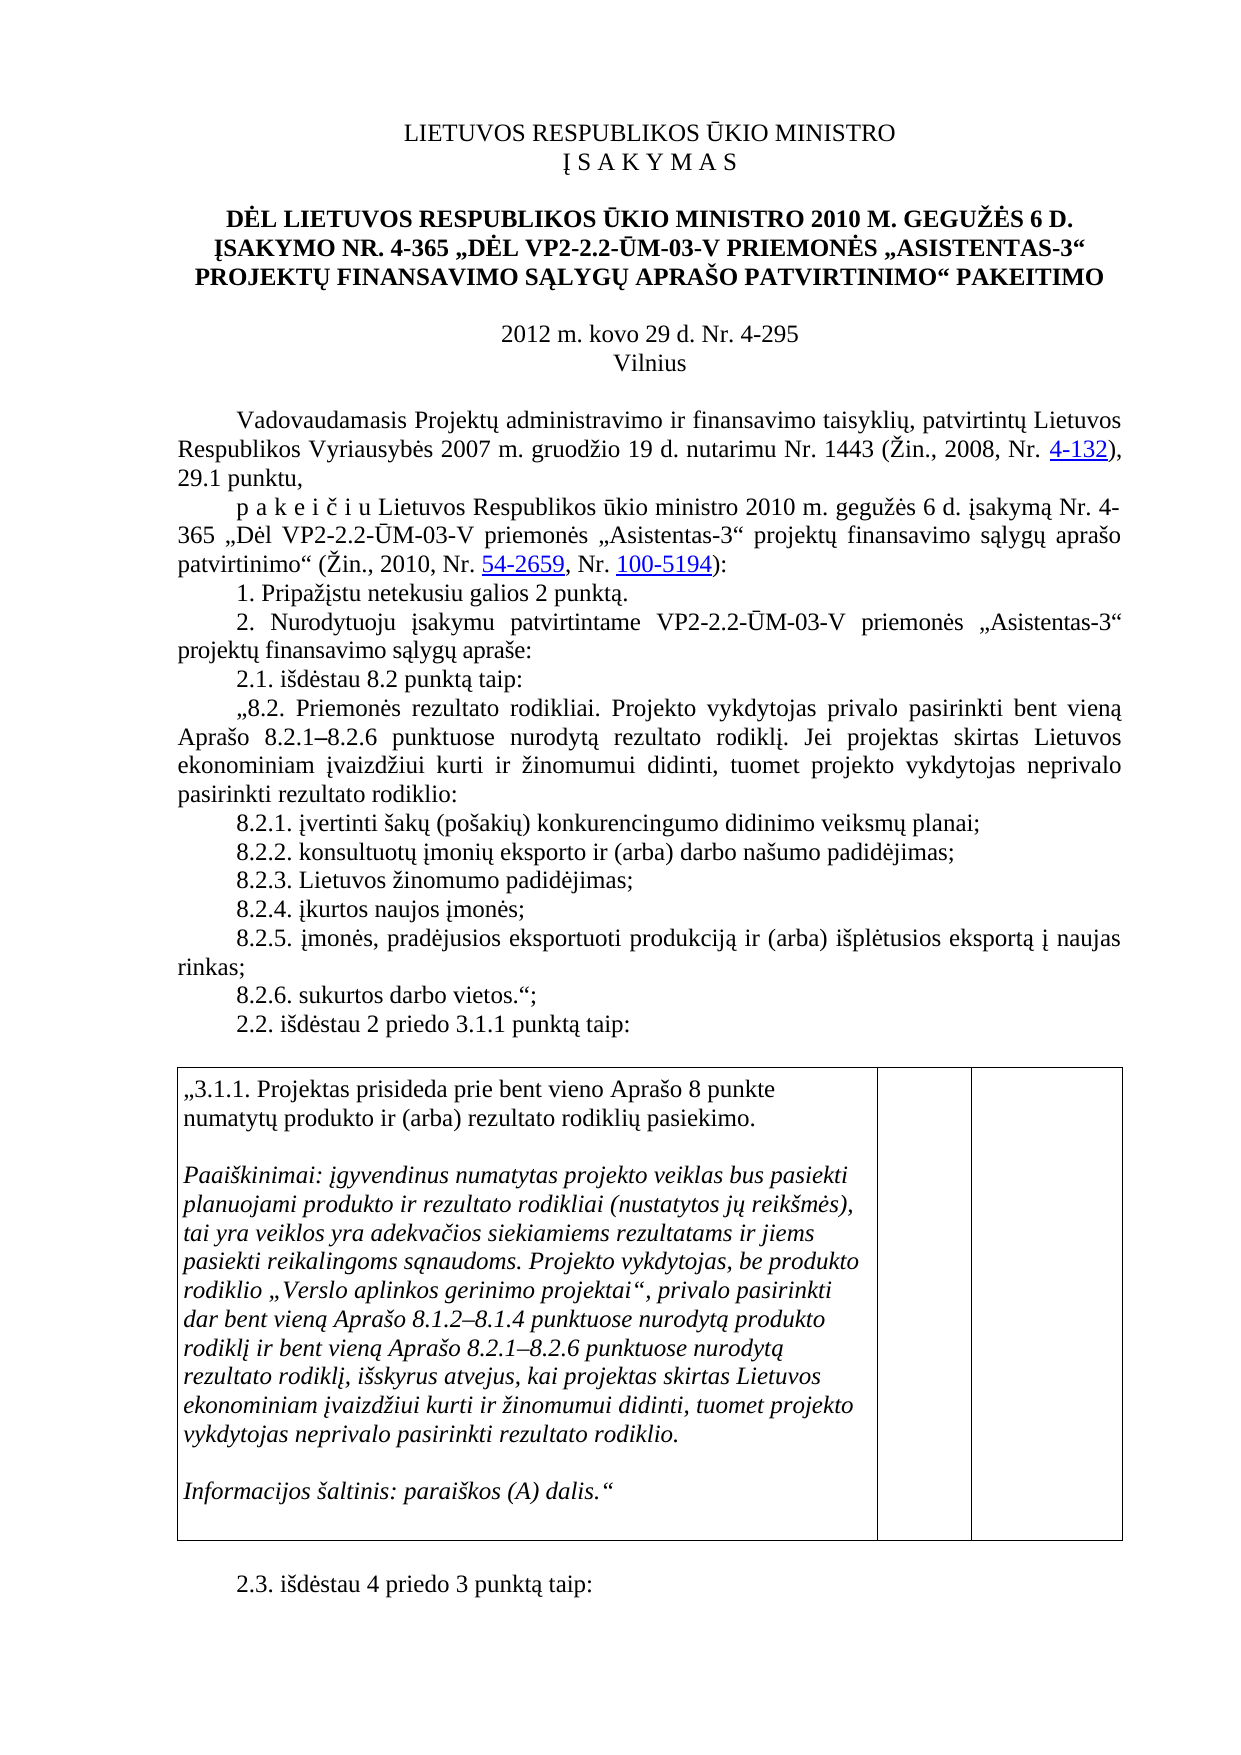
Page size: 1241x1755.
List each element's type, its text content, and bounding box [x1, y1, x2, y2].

text 1. Pripažįstu netekusiu galios 2 punktą. [177, 578, 1122, 607]
table_header [878, 1068, 971, 1540]
text 8.2.1. įvertinti šakų (pošakių) konkurencingumo didinimo veiksmų planai; [177, 808, 1122, 837]
text „8.2. Priemonės rezultato rodikliai. Projekto vykdytojas privalo pasirinkti bent vieną Aprašo 8.2.1–8.2.6 punktuose nurodytą rezultato rodiklį. Jei projektas skirtas Lietuvos ekonominiam įvaizdžiui kurti ir žinomumui didinti, tuomet projekto vykdytojas neprivalo pasirinkti rezultato rodiklio: [177, 693, 1122, 808]
text p a k e i č i u Lietuvos Respublikos ūkio ministro 2010 m. gegužės 6 d. įsakymą Nr. 4-365 „Dėl VP2-2.2-ŪM-03-V priemonės „Asistentas-3“ projektų finansavimo sąlygų aprašo patvirtinimo“ (Žin., 2010, Nr. 54-2659, Nr. 100-5194): [177, 492, 1122, 578]
text 8.2.3. Lietuvos žinomumo padidėjimas; [177, 866, 1122, 894]
text į s a k y m a s [177, 147, 1122, 176]
table_header „3.1.1. Projektas prisideda prie bent vieno Aprašo 8 punkte numatytų produkto ir (arba) rezultato rodiklių pasiekimo. Paaiškinimai: įgyvendinus numatytas projekto veiklas bus pasiekti planuojami produkto ir rezultato rodikliai (nustatytos jų reikšmės), tai yra veiklos yra adekvačios siekiamiems rezultatams ir jiems pasiekti reikalingoms sąnaudoms. Projekto vykdytojas, be produkto rodiklio „Verslo aplinkos gerinimo projektai“, privalo pasirinkti dar bent vieną Aprašo 8.1.2–8.1.4 punktuose nurodytą produkto rodiklį ir bent vieną Aprašo 8.2.1–8.2.6 punktuose nurodytą rezultato rodiklį, išskyrus atvejus, kai projektas skirtas Lietuvos ekonominiam įvaizdžiui kurti ir žinomumui didinti, tuomet projekto vykdytojas neprivalo pasirinkti rezultato rodiklio. Informacijos šaltinis: paraiškos (A) dalis.“ [178, 1068, 877, 1540]
text 8.2.6. sukurtos darbo vietos.“; [177, 981, 1122, 1009]
text DĖL LIETUVOS RESPUBLIKOS ŪKIO MINISTRO 2010 M. GEGUŽĖS 6 D. ĮSAKYMO Nr. 4-365 „DĖL VP2-2.2-ŪM-03-V PRIEMONĖS „Asistentas-3“ PROJEKTŲ FINANSAVIMO SĄLYGŲ APRAŠO patvirtinimo“ PAKEITIMO [177, 204, 1122, 291]
text 2012 m. kovo 29 d. Nr. 4-295 [177, 319, 1122, 348]
text 8.2.4. įkurtos naujos įmonės; [177, 894, 1122, 923]
text 2. Nurodytuoju įsakymu patvirtintame VP2-2.2-ŪM-03-V priemonės „Asistentas-3“ projektų finansavimo sąlygų apraše: [177, 607, 1122, 664]
text 2.1. išdėstau 8.2 punktą taip: [177, 664, 1122, 693]
text Vadovaudamasis Projektų administravimo ir finansavimo taisyklių, patvirtintų Lietuvos Respublikos Vyriausybės 2007 m. gruodžio 19 d. nutarimu Nr. 1443 (Žin., 2008, Nr. 4-132), 29.1 punktu, [177, 406, 1122, 492]
table_header [972, 1068, 1122, 1540]
text Vilnius [177, 348, 1122, 377]
text 2.2. išdėstau 2 priedo 3.1.1 punktą taip: [177, 1009, 1122, 1038]
text LIETUVOS RESPUBLIKOS ŪKIO MINISTRO [177, 118, 1122, 147]
text 8.2.5. įmonės, pradėjusios eksportuoti produkciją ir (arba) išplėtusios eksportą į naujas rinkas; [177, 923, 1122, 981]
text 2.3. išdėstau 4 priedo 3 punktą taip: [177, 1569, 1122, 1598]
text 8.2.2. konsultuotų įmonių eksporto ir (arba) darbo našumo padidėjimas; [177, 837, 1122, 866]
